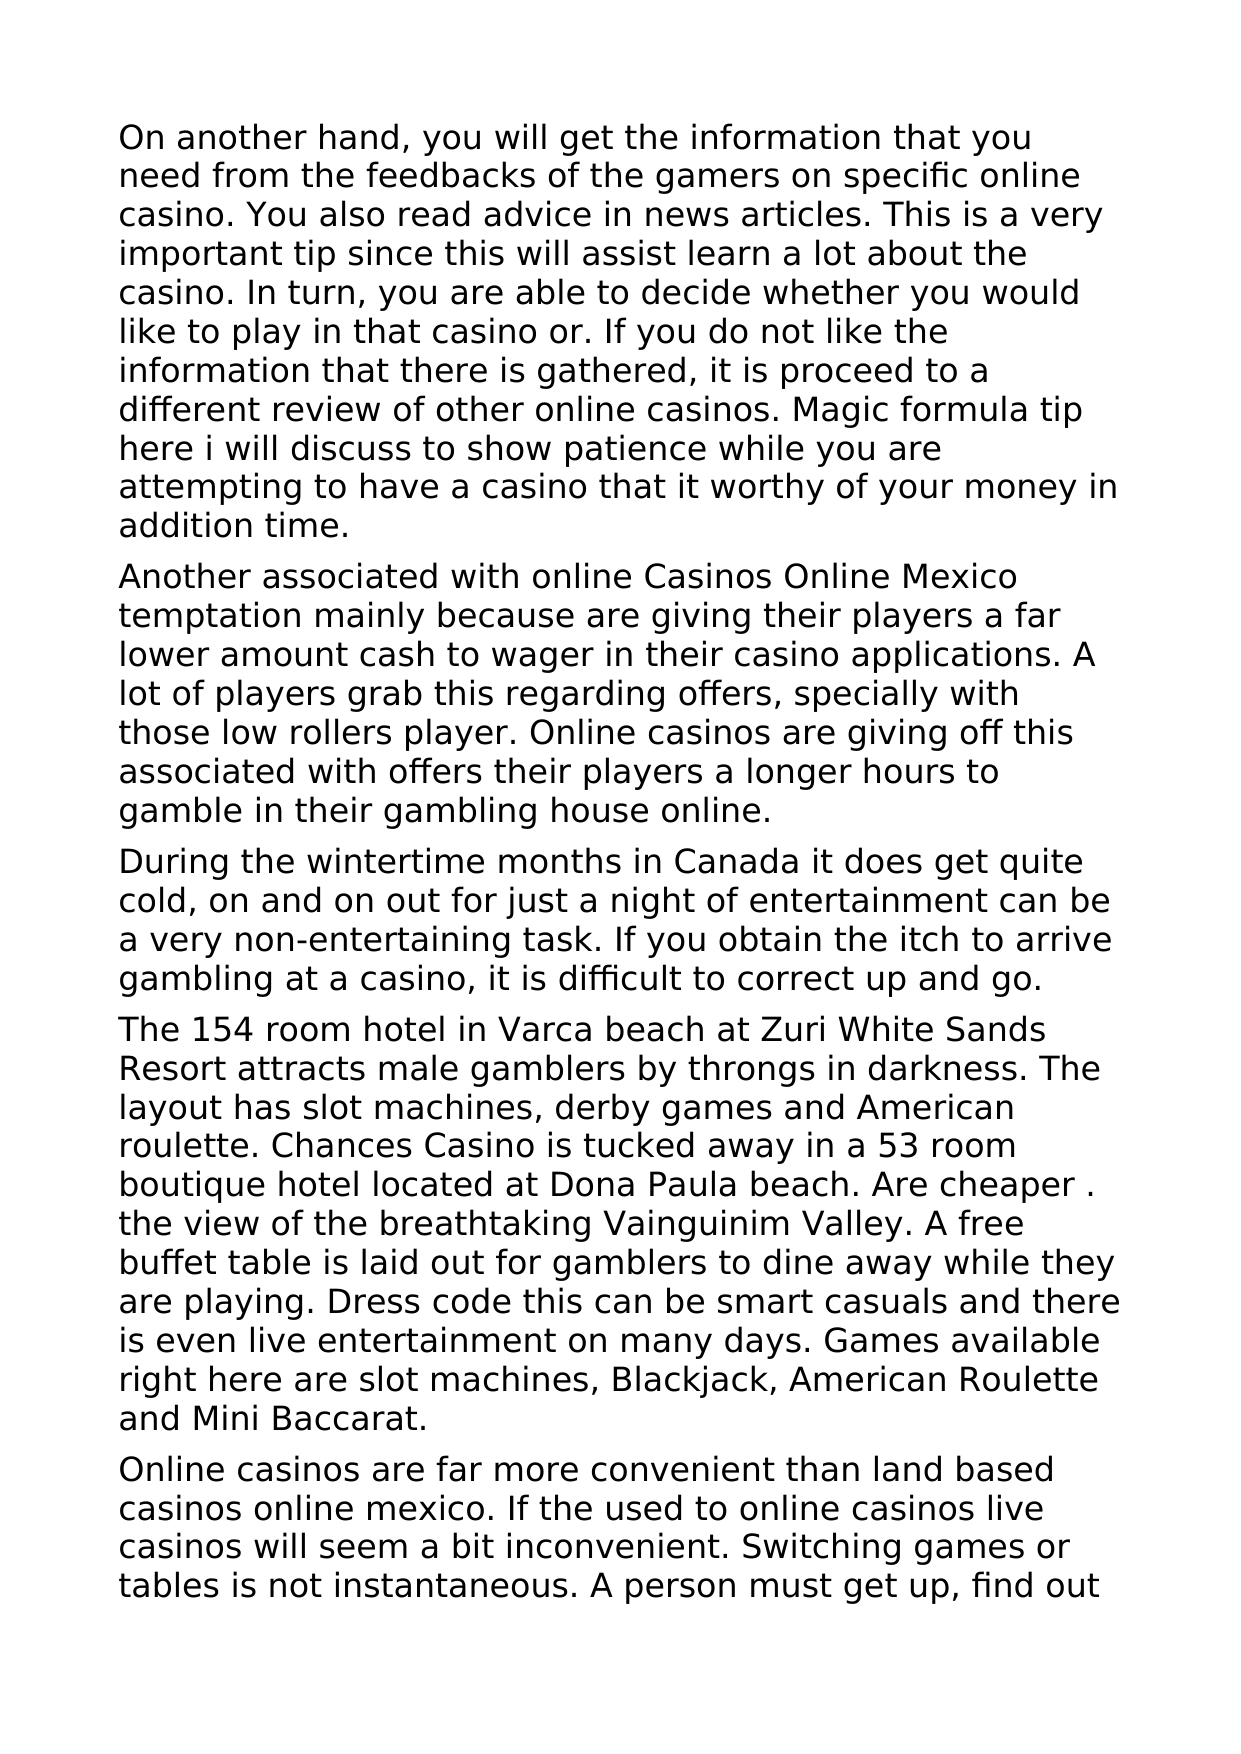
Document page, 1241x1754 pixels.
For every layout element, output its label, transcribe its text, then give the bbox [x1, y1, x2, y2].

text During the wintertime months in Canada it does get quite cold, on and on out for just a night of entertainment can be a very non-entertaining task. If you obtain the itch to arrive gambling at a casino, it is difficult to correct up and go. [118, 842, 1122, 998]
text The 154 room hotel in Varca beach at Zuri White Sands Resort attracts male gamblers by throngs in darkness. The layout has slot machines, derby games and American roulette. Chances Casino is tucked away in a 53 room boutique hotel located at Dona Paula beach. Are cheaper . the view of the breathtaking Vainguinim Valley. A free buffet table is laid out for gamblers to dine away while they are playing. Dress code this can be smart casuals and there is even live entertainment on many days. Games available right here are slot machines, Blackjack, American Roulette and Mini Baccarat. [118, 1010, 1122, 1438]
text Another associated with online Casinos Online Mexico temptation mainly because are giving their players a far lower amount cash to wager in their casino applications. A lot of players grab this regarding offers, specially with those low rollers player. Online casinos are giving off this associated with offers their players a longer hours to gamble in their gambling house online. [118, 558, 1122, 830]
text On another hand, you will get the information that you need from the feedbacks of the gamers on specific online casino. You also read advice in news articles. This is a very important tip since this will assist learn a lot about the casino. In turn, you are able to decide whether you would like to play in that casino or. If you do not like the information that there is gathered, it is proceed to a different review of other online casinos. Magic formula tip here i will discuss to show patience while you are attempting to have a casino that it worthy of your money in addition time. [118, 118, 1122, 546]
text Online casinos are far more convenient than land based casinos online mexico. If the used to online casinos live casinos will seem a bit inconvenient. Switching games or tables is not instantaneous. A person must get up, find out [118, 1450, 1122, 1606]
